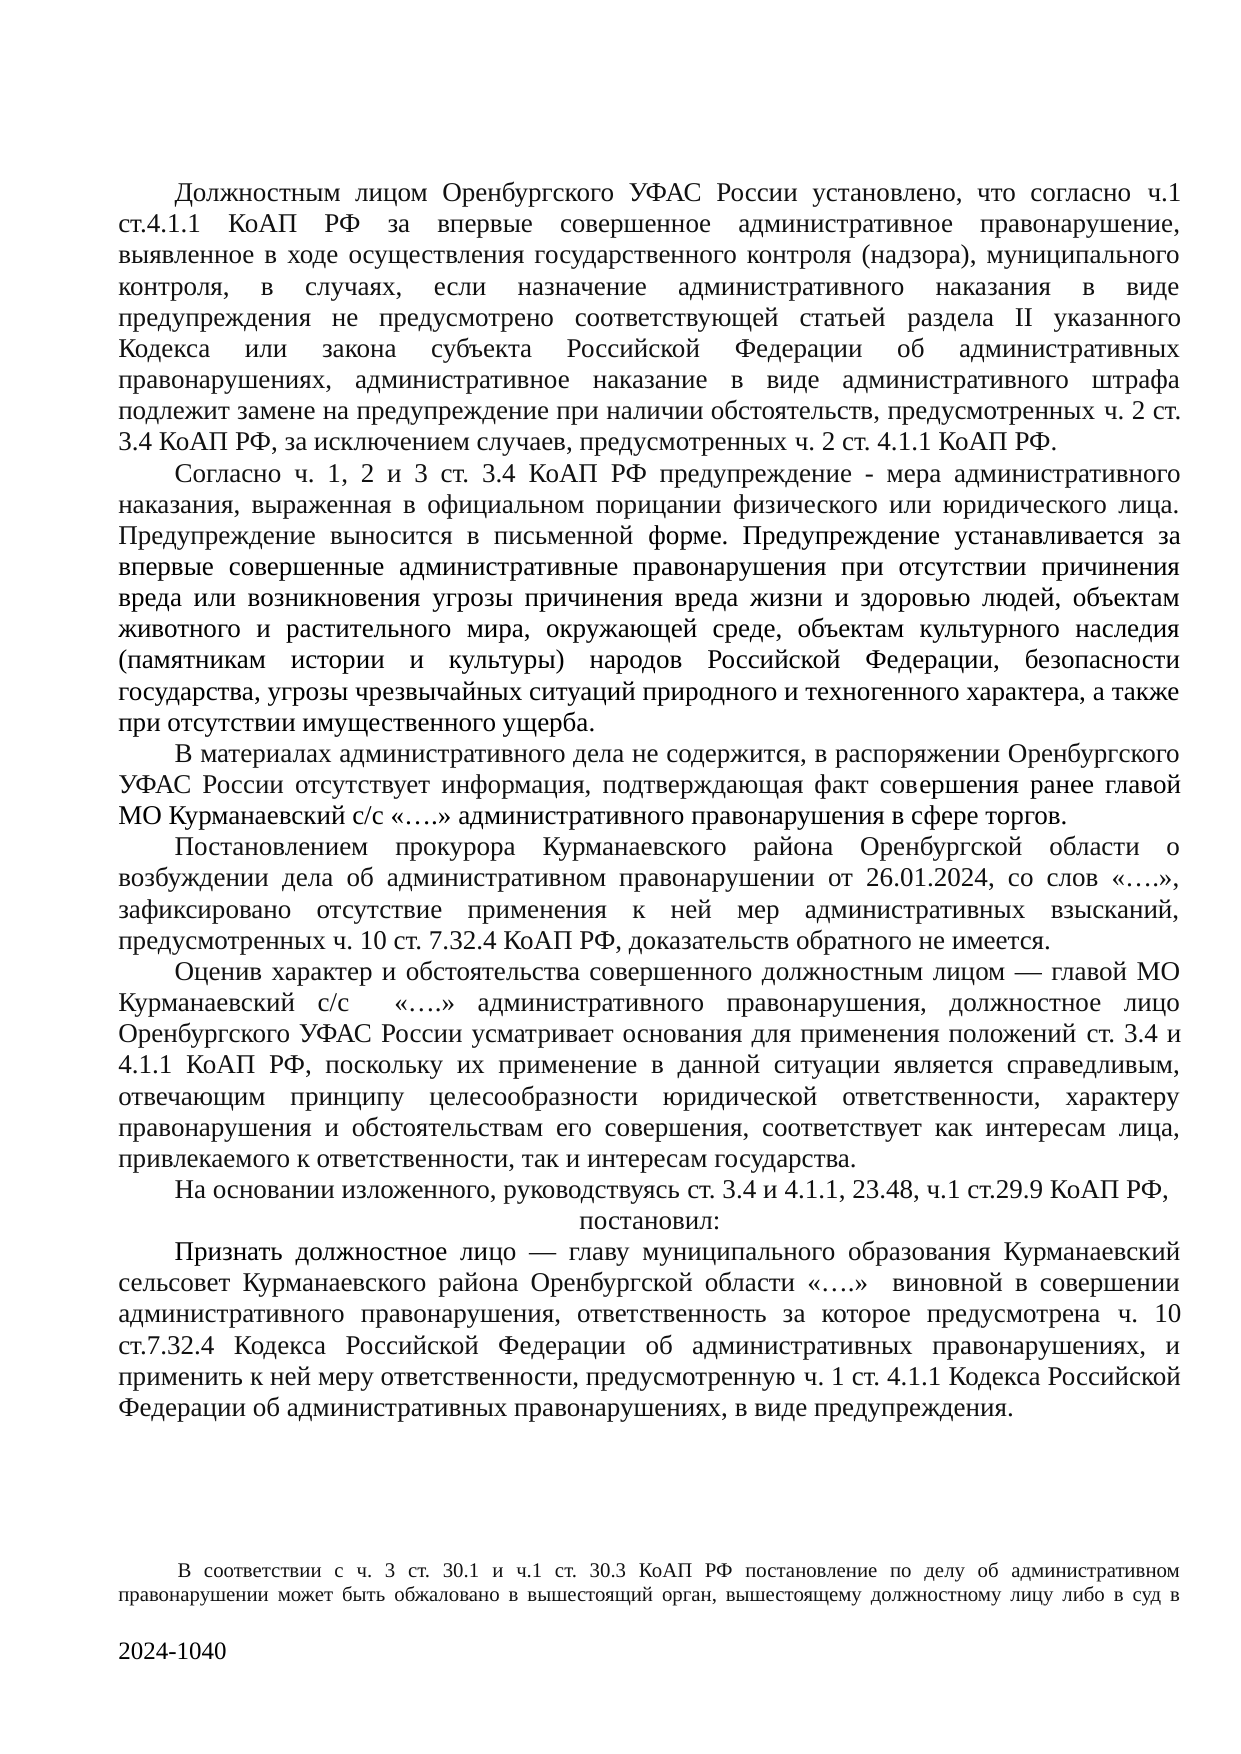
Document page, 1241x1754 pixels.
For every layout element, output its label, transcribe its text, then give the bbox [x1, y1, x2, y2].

text Признать должностное лицо — главу муниципального образования Курманаевский сельсовет Курманаевского района Оренбургской области «….» виновной в совершении административного правонарушения, ответственность за которое предусмотрена ч. 10 ст.7.32.4 Кодекса Российской Федерации об административных правонарушениях, и применить к ней меру ответственности, предусмотренную ч. 1 ст. 4.1.1 Кодекса Российской Федерации об административных правонарушениях, в виде предупреждения. [118, 1235, 1181, 1422]
text Должностным лицом Оренбургского УФАС России установлено, что согласно ч.1 ст.4.1.1 КоАП РФ за впервые совершенное административное правонарушение, выявленное в ходе осуществления государственного контроля (надзора), муниципального контроля, в случаях, если назначение административного наказания в виде предупреждения не предусмотрено соответствующей статьей раздела II указанного Кодекса или закона субъекта Российской Федерации об административных правонарушениях, административное наказание в виде административного штрафа подлежит замене на предупреждение при наличии обстоятельств, предусмотренных ч. 2 ст. 3.4 КоАП РФ, за исключением случаев, предусмотренных ч. 2 ст. 4.1.1 КоАП РФ. [118, 176, 1181, 457]
text Постановлением прокурора Курманаевского района Оренбургской области о возбуждении дела об административном правонарушении от 26.01.2024, со слов «….», зафиксировано отсутствие применения к ней мер административных взысканий, предусмотренных ч. 10 ст. 7.32.4 КоАП РФ, доказательств обратного не имеется. [118, 830, 1181, 955]
text В материалах административного дела не содержится, в распоряжении Оренбургского УФАС России отсутствует информация, подтверждающая факт совершения ранее главой МО Курманаевский с/с «….» административного правонарушения в сфере торгов. [118, 737, 1181, 830]
text Оценив характер и обстоятельства совершенного должностным лицом — главой МО Курманаевский с/с «….» административного правонарушения, должностное лицо Оренбургского УФАС России усматривает основания для применения положений ст. 3.4 и 4.1.1 КоАП РФ, поскольку их применение в данной ситуации является справедливым, отвечающим принципу целесообразности юридической ответственности, характеру правонарушения и обстоятельствам его совершения, соответствует как интересам лица, привлекаемого к ответственности, так и интересам государства. [118, 955, 1181, 1173]
text В соответствии с ч. 3 ст. 30.1 и ч.1 ст. 30.3 КоАП РФ постановление по делу об административном правонарушении может быть обжаловано в вышестоящий орган, вышестоящему должностному лицу либо в суд в [118, 1558, 1181, 1606]
text Согласно ч. 1, 2 и 3 ст. 3.4 КоАП РФ предупреждение - мера административного наказания, выраженная в официальном порицании физического или юридического лица. Предупреждение выносится в письменной форме. Предупреждение устанавливается за впервые совершенные административные правонарушения при отсутствии причинения вреда или возникновения угрозы причинения вреда жизни и здоровью людей, объектам животного и растительного мира, окружающей среде, объектам культурного наследия (памятникам истории и культуры) народов Российской Федерации, безопасности государства, угрозы чрезвычайных ситуаций природного и техногенного характера, а также при отсутствии имущественного ущерба. [118, 457, 1181, 737]
text На основании изложенного, руководствуясь ст. 3.4 и 4.1.1, 23.48, ч.1 ст.29.9 КоАП РФ, [118, 1173, 1181, 1204]
text постановил: [118, 1204, 1181, 1235]
